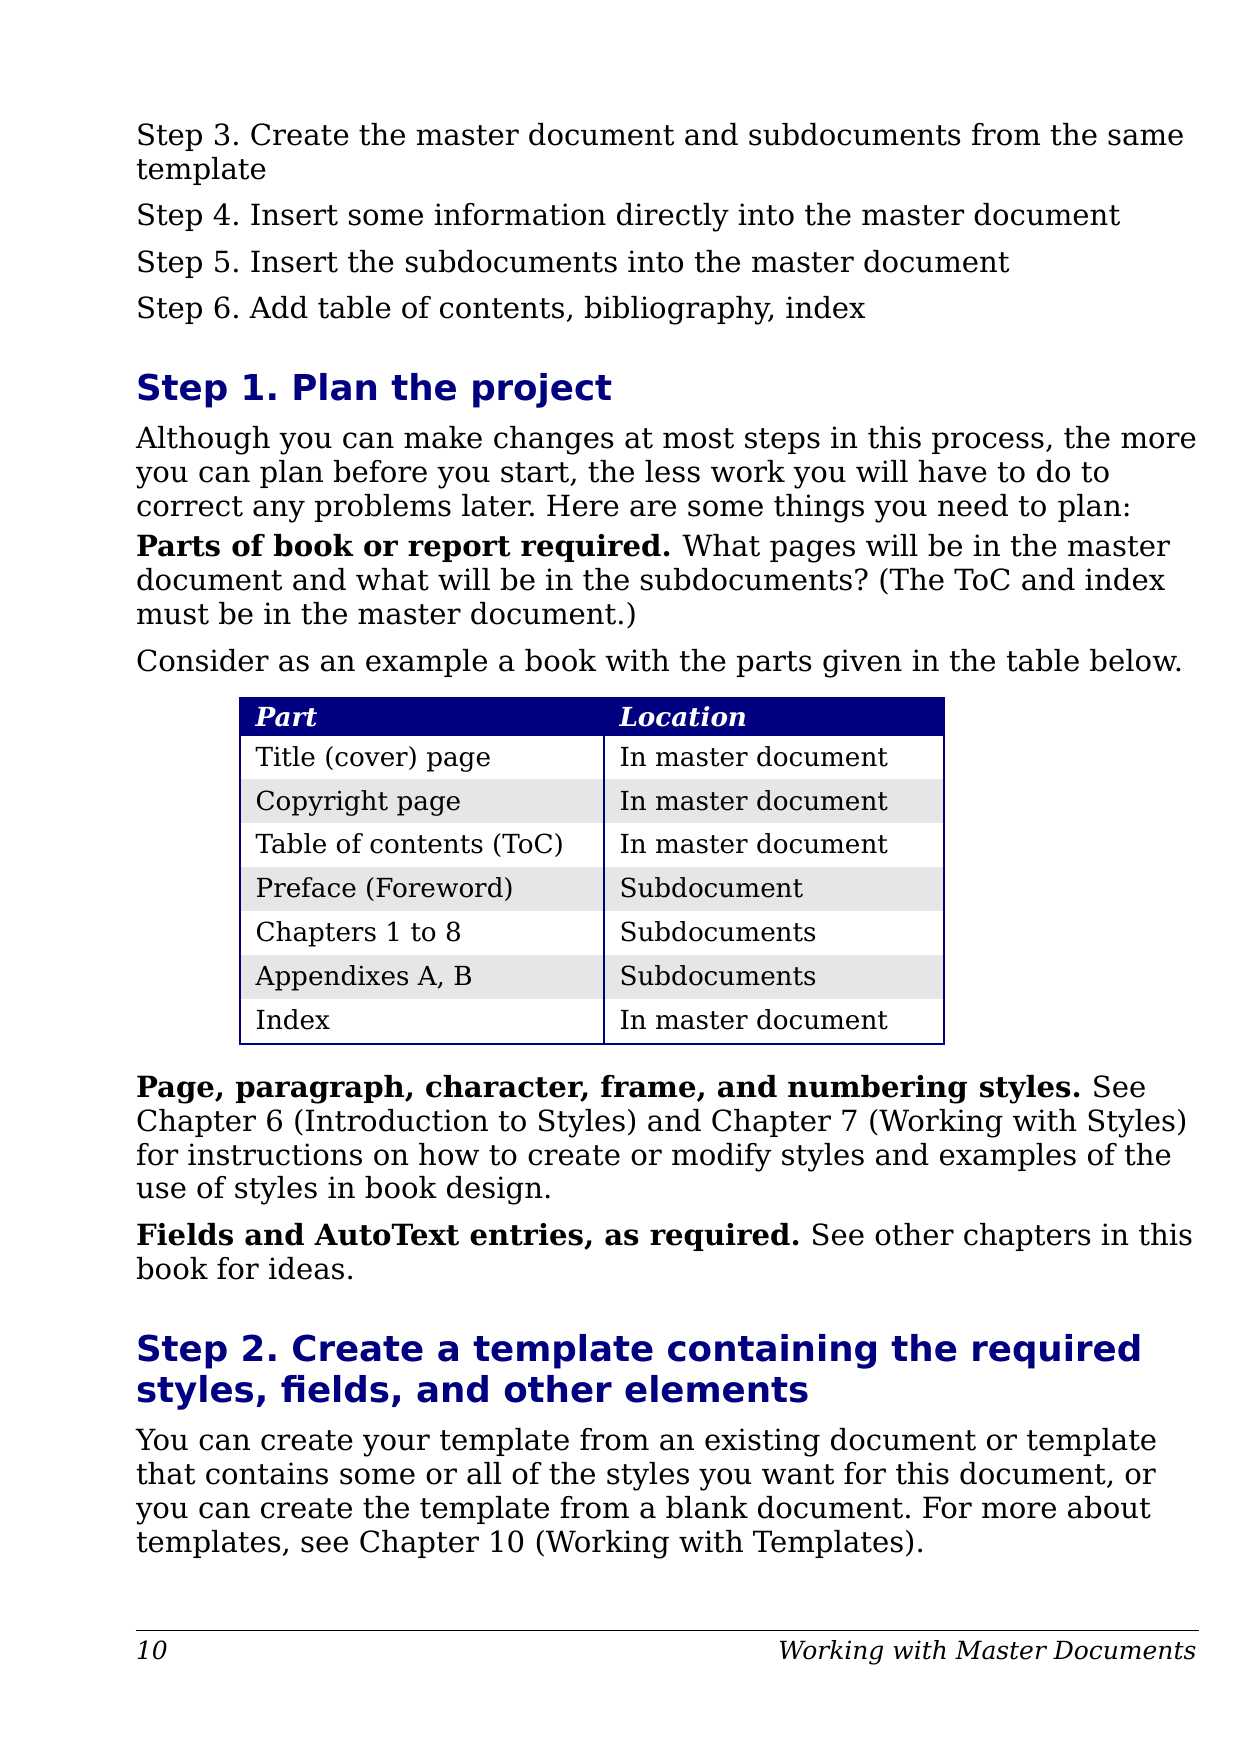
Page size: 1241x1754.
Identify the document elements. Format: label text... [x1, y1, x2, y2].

table_cell In master document [605, 823, 943, 867]
table_cell Preface (Foreword) [241, 867, 603, 911]
text Consider as an example a book with the parts given in the table below. [136, 644, 1199, 678]
table_cell Chapters 1 to 8 [241, 911, 603, 955]
subtitle Step 2. Create a template containing the required styles, fields, and other elements [136, 1328, 1199, 1411]
table_cell Index [241, 999, 603, 1042]
table_cell In master document [605, 779, 943, 823]
table_cell In master document [605, 736, 943, 779]
table_cell Copyright page [241, 779, 603, 823]
table_cell Table of contents (ToC) [241, 823, 603, 867]
subtitle Step 1. Plan the project [136, 367, 1199, 408]
text Parts of book or report required. What pages will be in the master document and what will be in the subdocuments? (The ToC and index must be in the master document.) [136, 529, 1199, 632]
text Fields and AutoText entries, as required. See other chapters in this book for ideas. [136, 1218, 1199, 1286]
text Step 3. Create the master document and subdocuments from the same template [136, 118, 1199, 186]
text Step 4. Insert some information directly into the master document [136, 198, 1199, 232]
text Page, paragraph, character, frame, and numbering styles. See Chapter 6 (Introduction to Styles) and Chapter 7 (Working with Styles) for instructions on how to create or modify styles and examples of the use of styles in book design. [136, 1069, 1199, 1206]
table_header Part [241, 699, 603, 736]
text You can create your template from an existing document or template that contains some or all of the styles you want for this document, or you can create the template from a blank document. For more about templates, see Chapter 10 (Working with Templates). [136, 1423, 1199, 1559]
table_header Location [605, 699, 943, 736]
text Step 6. Add table of contents, bibliography, index [136, 291, 1199, 325]
table_cell Subdocuments [605, 955, 943, 999]
table_cell Subdocument [605, 867, 943, 911]
table_cell Subdocuments [605, 911, 943, 955]
list Although you can make changes at most steps in this process, the more you can plan before you start, the less work you will have to do to correct any problems later. Here are some things you need to plan: [136, 421, 1199, 523]
table_cell Appendixes A, B [241, 955, 603, 999]
table_cell Title (cover) page [241, 736, 603, 779]
text Step 5. Insert the subdocuments into the master document [136, 245, 1199, 279]
table_cell In master document [605, 999, 943, 1042]
